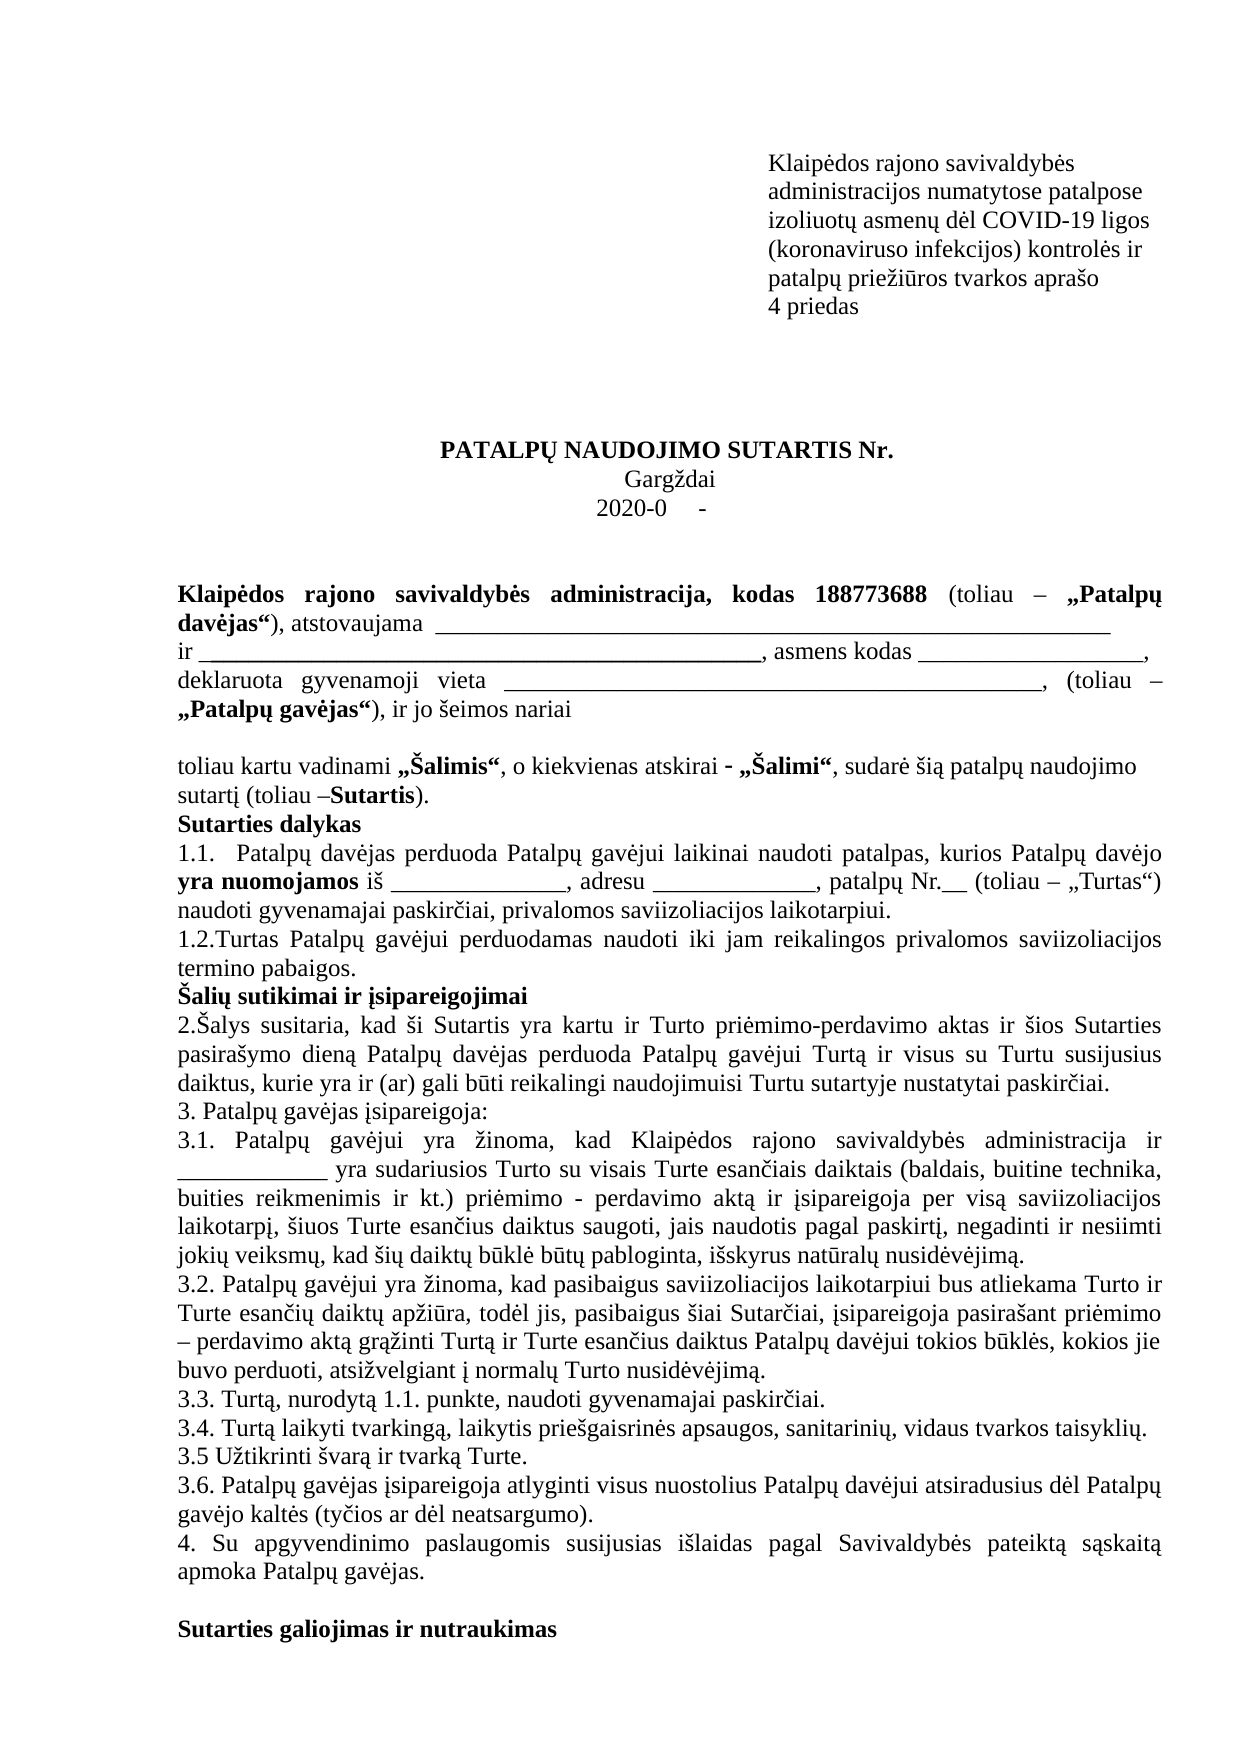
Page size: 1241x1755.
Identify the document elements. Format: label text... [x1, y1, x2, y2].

text Klaipėdos rajono savivaldybės [768, 148, 1162, 176]
text PATALPŲ NAUDOJIMO SUTARTIS Nr. [177, 435, 1162, 464]
text Gargždai [177, 464, 1162, 493]
text 4. Su apgyvendinimo paslaugomis susijusias išlaidas pagal Savivaldybės pateiktą sąskaitą apmoka Patalpų gavėjas. [177, 1528, 1162, 1585]
text 2020-0 - 0 [177, 493, 1162, 521]
text Šalių sutikimai ir įsipareigojimai [177, 981, 1162, 1010]
text toliau kartu vadinami „Šalimis“, o kiekvienas atskirai  „Šalimi“, sudarė šią patalpų naudojimo sutartį (toliau –Sutartis). [177, 751, 1162, 809]
text (koronaviruso infekcijos) kontrolės ir [768, 234, 1162, 263]
text deklaruota gyvenamoji vieta ___________________________________________, (toliau – „Patalpų gavėjas“), ir jo šeimos nariai [177, 665, 1162, 723]
text izoliuotų asmenų dėl COVID-19 ligos [768, 205, 1162, 234]
text 3.1. Patalpų gavėjui yra žinoma, kad Klaipėdos rajono savivaldybės administracija ir ____________ yra sudariusios Turto su visais Turte esančiais daiktais (baldais, buitine technika, buities reikmenimis ir kt.) priėmimo - perdavimo aktą ir įsipareigoja per visą saviizoliacijos laikotarpį, šiuos Turte esančius daiktus saugoti, jais naudotis pagal paskirtį, negadinti ir nesiimti jokių veiksmų, kad šių daiktų būklė būtų pabloginta, išskyrus natūralų nusidėvėjimą. [177, 1125, 1162, 1269]
text Sutarties dalykas [177, 809, 1162, 838]
text 2.Šalys susitaria, kad ši Sutartis yra kartu ir Turto priėmimo-perdavimo aktas ir šios Sutarties pasirašymo dieną Patalpų davėjas perduoda Patalpų gavėjui Turtą ir visus su Turtu susijusius daiktus, kurie yra ir (ar) gali būti reikalingi naudojimuisi Turtu sutartyje nustatytai paskirčiai. [177, 1010, 1162, 1096]
text 3.5 Užtikrinti švarą ir tvarką Turte. [177, 1441, 1162, 1470]
text administracijos numatytose patalpose [768, 176, 1162, 205]
text 3.2. Patalpų gavėjui yra žinoma, kad pasibaigus saviizoliacijos laikotarpiui bus atliekama Turto ir Turte esančių daiktų apžiūra, todėl jis, pasibaigus šiai Sutarčiai, įsipareigoja pasirašant priėmimo – perdavimo aktą grąžinti Turtą ir Turte esančius daiktus Patalpų davėjui tokios būklės, kokios jie buvo perduoti, atsižvelgiant į normalų Turto nusidėvėjimą. [177, 1269, 1162, 1384]
text 3. Patalpų gavėjas įsipareigoja: [177, 1096, 1162, 1125]
text 3.3. Turtą, nurodytą 1.1. punkte, naudoti gyvenamajai paskirčiai. [177, 1384, 1162, 1413]
text patalpų priežiūros tvarkos aprašo [768, 263, 1162, 291]
text 4 priedas [768, 291, 1162, 320]
text Sutarties galiojimas ir nutraukimas [177, 1614, 1162, 1643]
text 1.1. Patalpų davėjas perduoda Patalpų gavėjui laikinai naudoti patalpas, kurios Patalpų davėjo yra nuomojamos iš ______________, adresu _____________, patalpų Nr.__ (toliau – „Turtas“) naudoti gyvenamajai paskirčiai, privalomos saviizoliacijos laikotarpiui. [177, 838, 1163, 924]
text 1.2.Turtas Patalpų gavėjui perduodamas naudoti iki jam reikalingos privalomos saviizoliacijos termino pabaigos. [177, 924, 1162, 981]
text 3.4. Turtą laikyti tvarkingą, laikytis priešgaisrinės apsaugos, sanitarinių, vidaus tvarkos taisyklių. [177, 1413, 1162, 1441]
text ir _____________________________________________, asmens kodas __________________, [177, 636, 1162, 665]
text Klaipėdos rajono savivaldybės administracija, kodas 188773688 (toliau – „Patalpų davėjas“), atstovaujama ______________________________________________________ [177, 579, 1162, 636]
text 3.6. Patalpų gavėjas įsipareigoja atlyginti visus nuostolius Patalpų davėjui atsiradusius dėl Patalpų gavėjo kaltės (tyčios ar dėl neatsargumo). [177, 1470, 1162, 1528]
